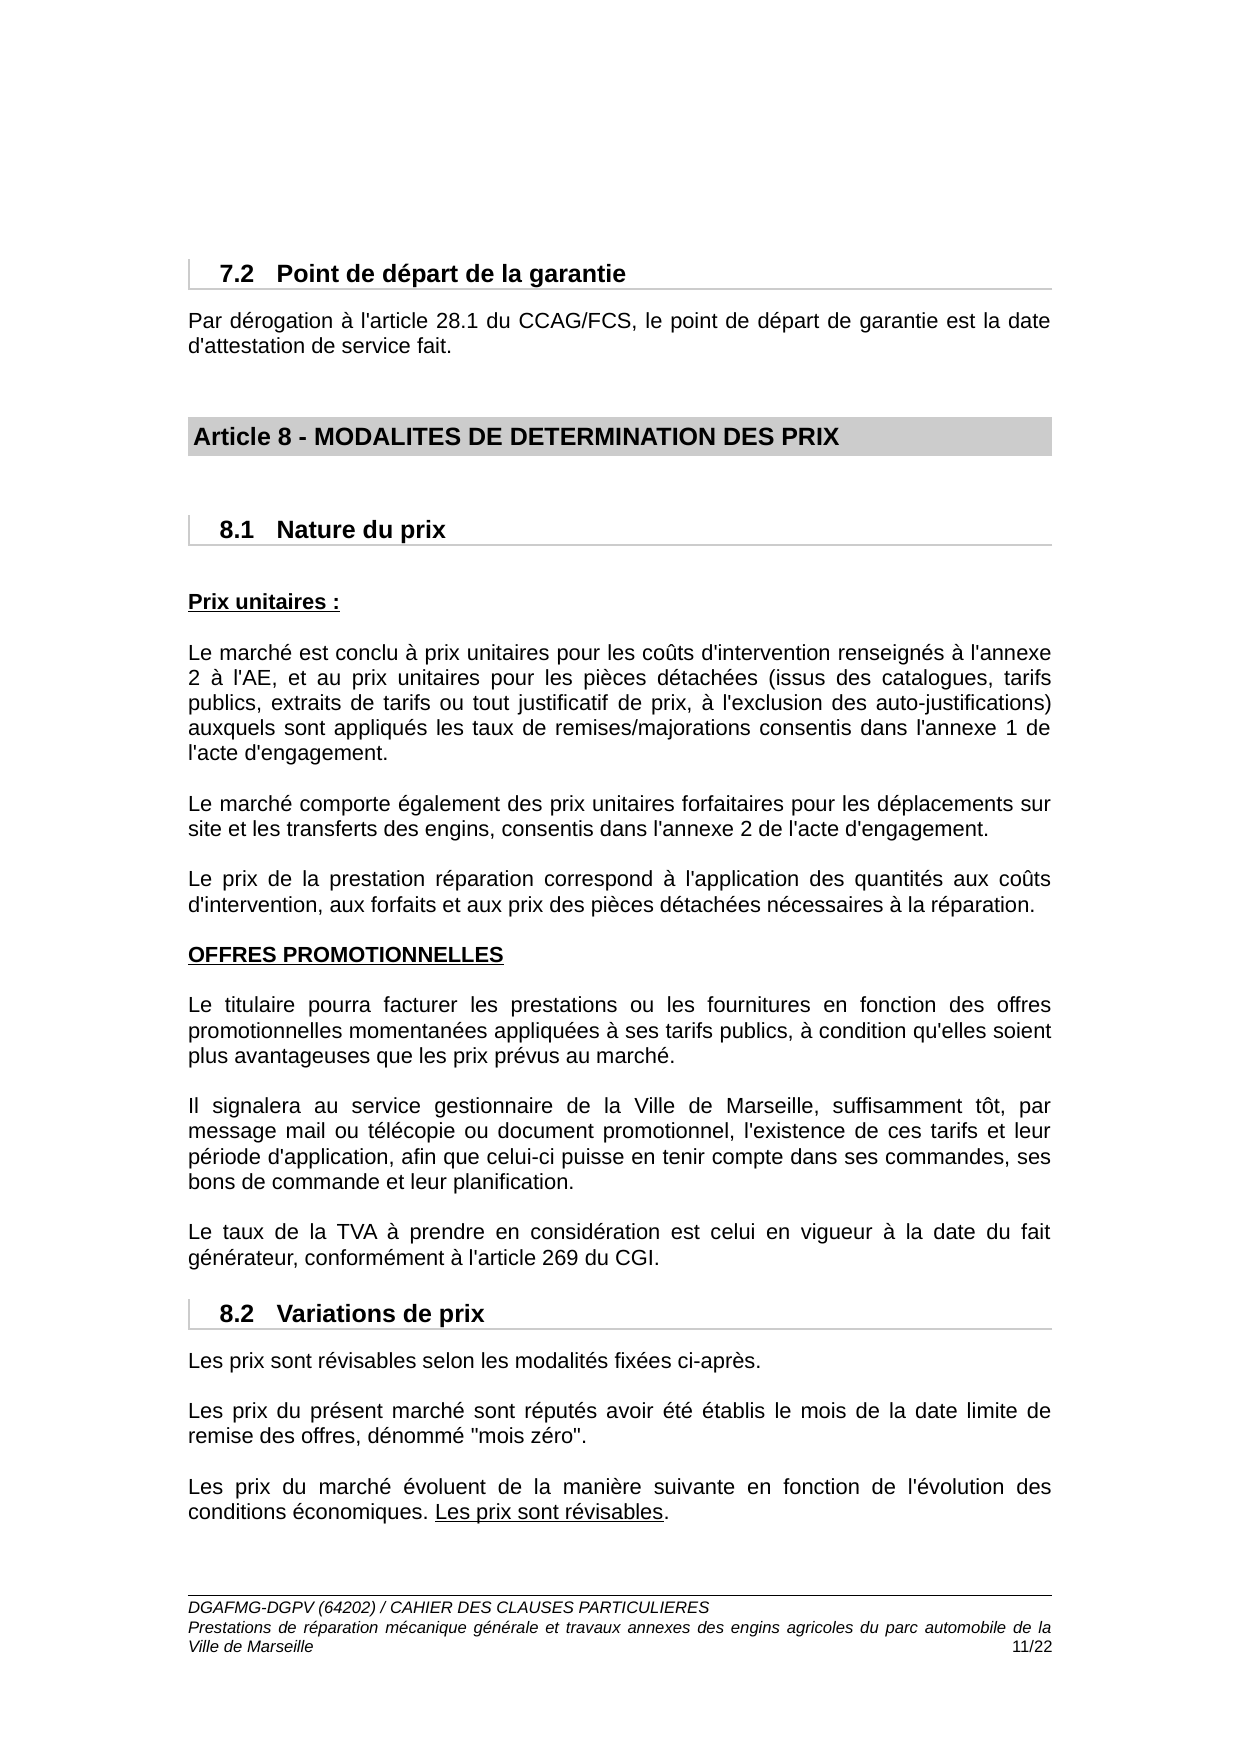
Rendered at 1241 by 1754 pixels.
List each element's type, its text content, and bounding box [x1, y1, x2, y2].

text Le marché est conclu à prix unitaires pour les coûts d'intervention renseignés à l'annexe 2 à l'AE, et au prix unitaires pour les pièces détachées (issus des catalogues, tarifs publics, extraits de tarifs ou tout justificatif de prix, à l'exclusion des auto-justifications) auxquels sont appliqués les taux de remises/majorations consentis dans l'annexe 1 de l'acte d'engagement. [188, 639, 1052, 765]
subtitle Nature du prix [190, 515, 1052, 544]
text Par dérogation à l'article 28.1 du CCAG/FCS, le point de départ de garantie est la date d'attestation de service fait. [188, 308, 1052, 358]
subtitle Variations de prix [190, 1299, 1052, 1328]
text Le taux de la TVA à prendre en considération est celui en vigueur à la date du fait générateur, conformément à l'article 269 du CGI. [188, 1219, 1052, 1269]
text Le titulaire pourra facturer les prestations ou les fournitures en fonction des offres promotionnelles momentanées appliquées à ses tarifs publics, à condition qu'elles soient plus avantageuses que les prix prévus au marché. [188, 992, 1052, 1068]
text Le prix de la prestation réparation correspond à l'application des quantités aux coûts d'intervention, aux forfaits et aux prix des pièces détachées nécessaires à la réparation. [188, 866, 1052, 917]
text Les prix du présent marché sont réputés avoir été établis le mois de la date limite de remise des offres, dénommé "mois zéro". [188, 1398, 1052, 1448]
text Prix unitaires : [188, 589, 1052, 614]
subtitle Point de départ de la garantie [190, 259, 1052, 288]
text Les prix sont révisables selon les modalités fixées ci-après. [188, 1348, 1052, 1373]
text Les prix du marché évoluent de la manière suivante en fonction de l'évolution des conditions économiques. Les prix sont révisables. [188, 1474, 1052, 1524]
text Le marché comporte également des prix unitaires forfaitaires pour les déplacements sur site et les transferts des engins, consentis dans l'annexe 2 de l'acte d'engagement. [188, 791, 1052, 841]
text Il signalera au service gestionnaire de la Ville de Marseille, suffisamment tôt, par message mail ou télécopie ou document promotionnel, l'existence de ces tarifs et leur période d'application, afin que celui-ci puisse en tenir compte dans ses commandes, ses bons de commande et leur planification. [188, 1093, 1052, 1194]
subtitle MODALITES DE DETERMINATION DES PRIX [190, 420, 1050, 454]
text OFFRES PROMOTIONNELLES [188, 942, 1052, 967]
